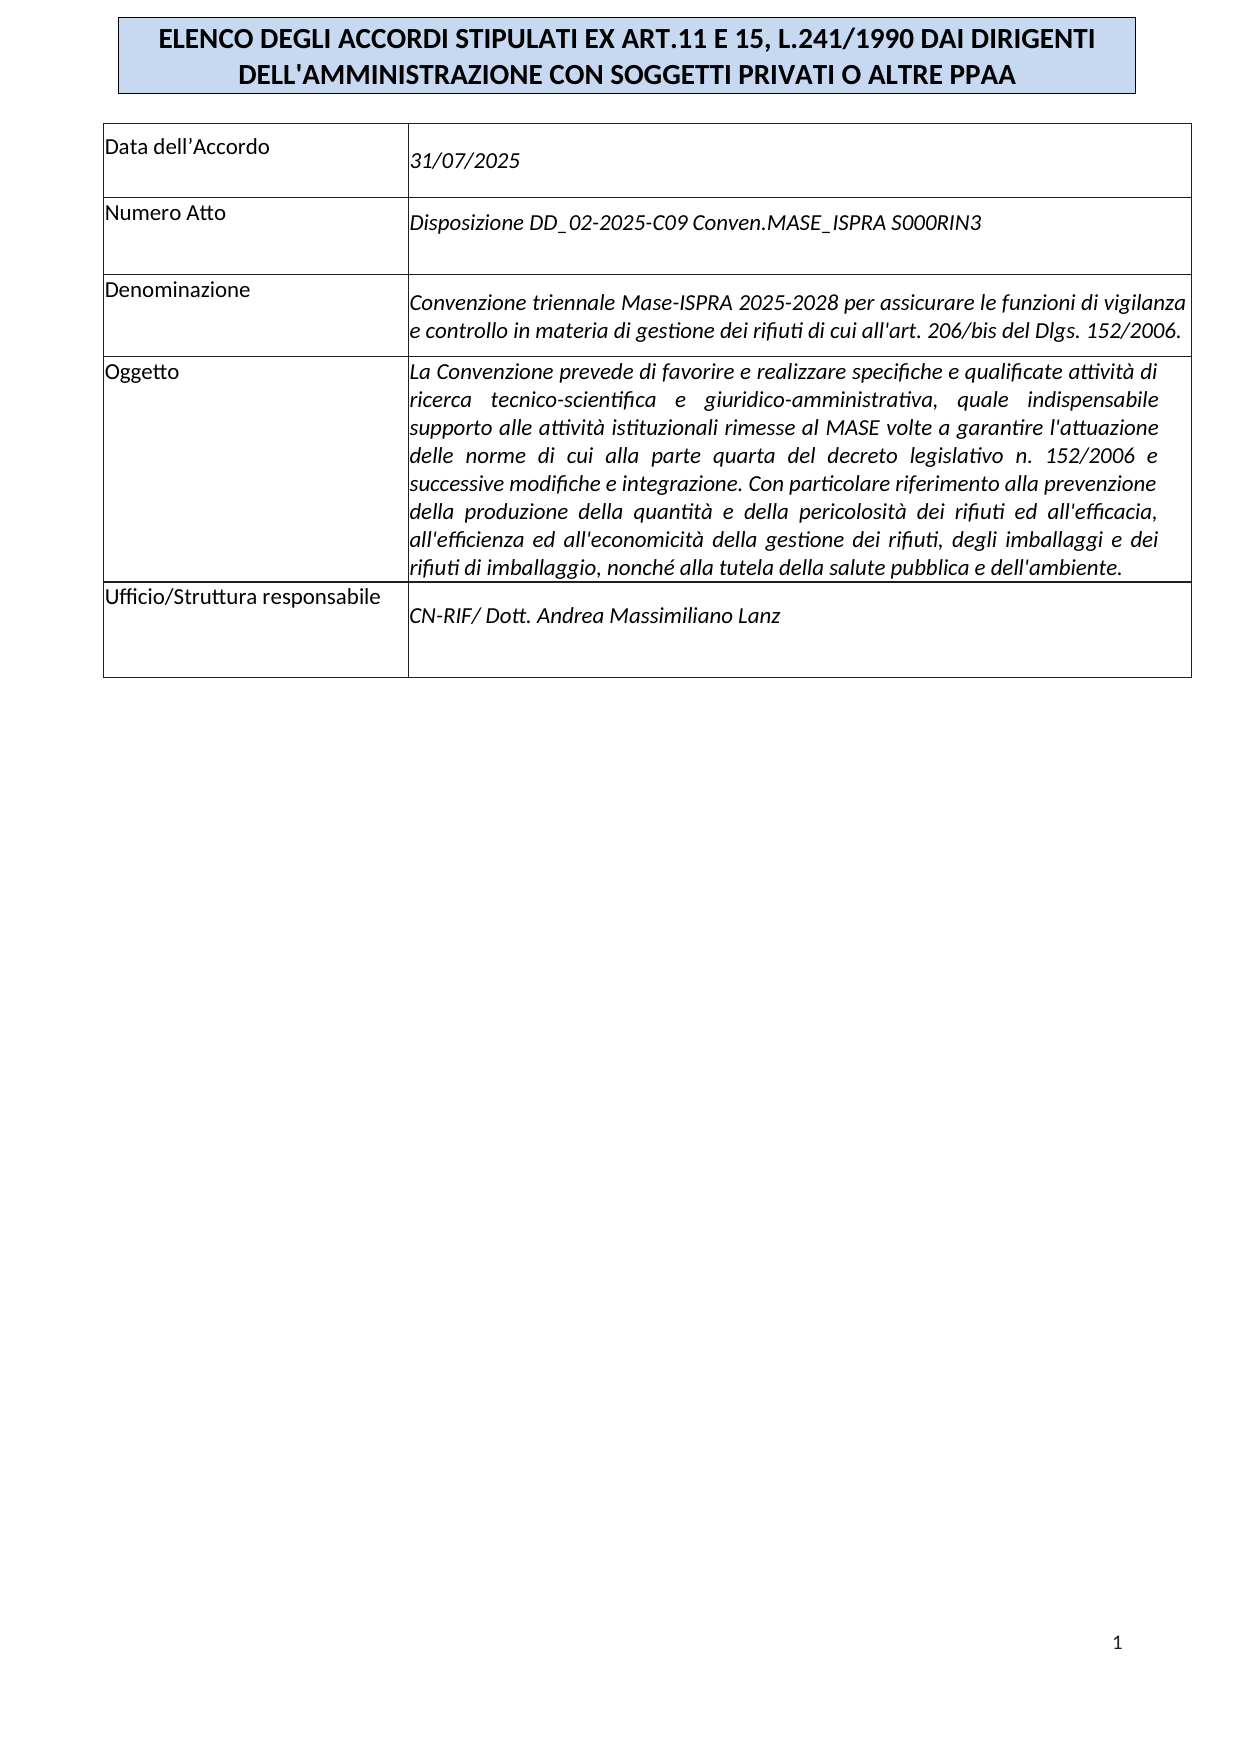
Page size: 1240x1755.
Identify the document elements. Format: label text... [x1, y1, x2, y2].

table_cell Numero Atto [104, 198, 408, 274]
table_header Data dell’Accordo [104, 124, 408, 197]
table_cell Oggetto [104, 357, 408, 581]
table_cell Ufficio/Struttura responsabile [104, 583, 408, 677]
table_cell CN-RIF/ Dott. Andrea Massimiliano Lanz [409, 583, 1191, 677]
table_cell Convenzione triennale Mase-ISPRA 2025-2028 per assicurare le funzioni di vigilanza e controllo in materia di gestione dei rifiuti di cui all'art. 206/bis del Dlgs. 152/2006. [409, 275, 1191, 356]
text ELENCO DEGLI ACCORDI STIPULATI EX ART.11 E 15, L.241/1990 DAI DIRIGENTI DELL'AMMINISTRAZIONE CON SOGGETTI PRIVATI O ALTRE PPAA [119, 18, 1135, 93]
table_cell Disposizione DD_02-2025-C09 Conven.MASE_ISPRA S000RIN3 [409, 198, 1191, 274]
table_header 31/07/2025 [409, 124, 1191, 197]
table_cell La Convenzione prevede di favorire e realizzare specifiche e qualificate attività di ricerca tecnico-scientifica e giuridico-amministrativa, quale indispensabile supporto alle attività istituzionali rimesse al MASE volte a garantire l'attuazione delle norme di cui alla parte quarta del decreto legislativo n. 152/2006 e successive modifiche e integrazione. Con particolare riferimento alla prevenzione della produzione della quantità e della pericolosità dei rifiuti ed all'efficacia, all'efficienza ed all'economicità della gestione dei rifiuti, degli imballaggi e dei rifiuti di imballaggio, nonché alla tutela della salute pubblica e dell'ambiente. [409, 357, 1191, 581]
table_cell Denominazione [104, 275, 408, 356]
